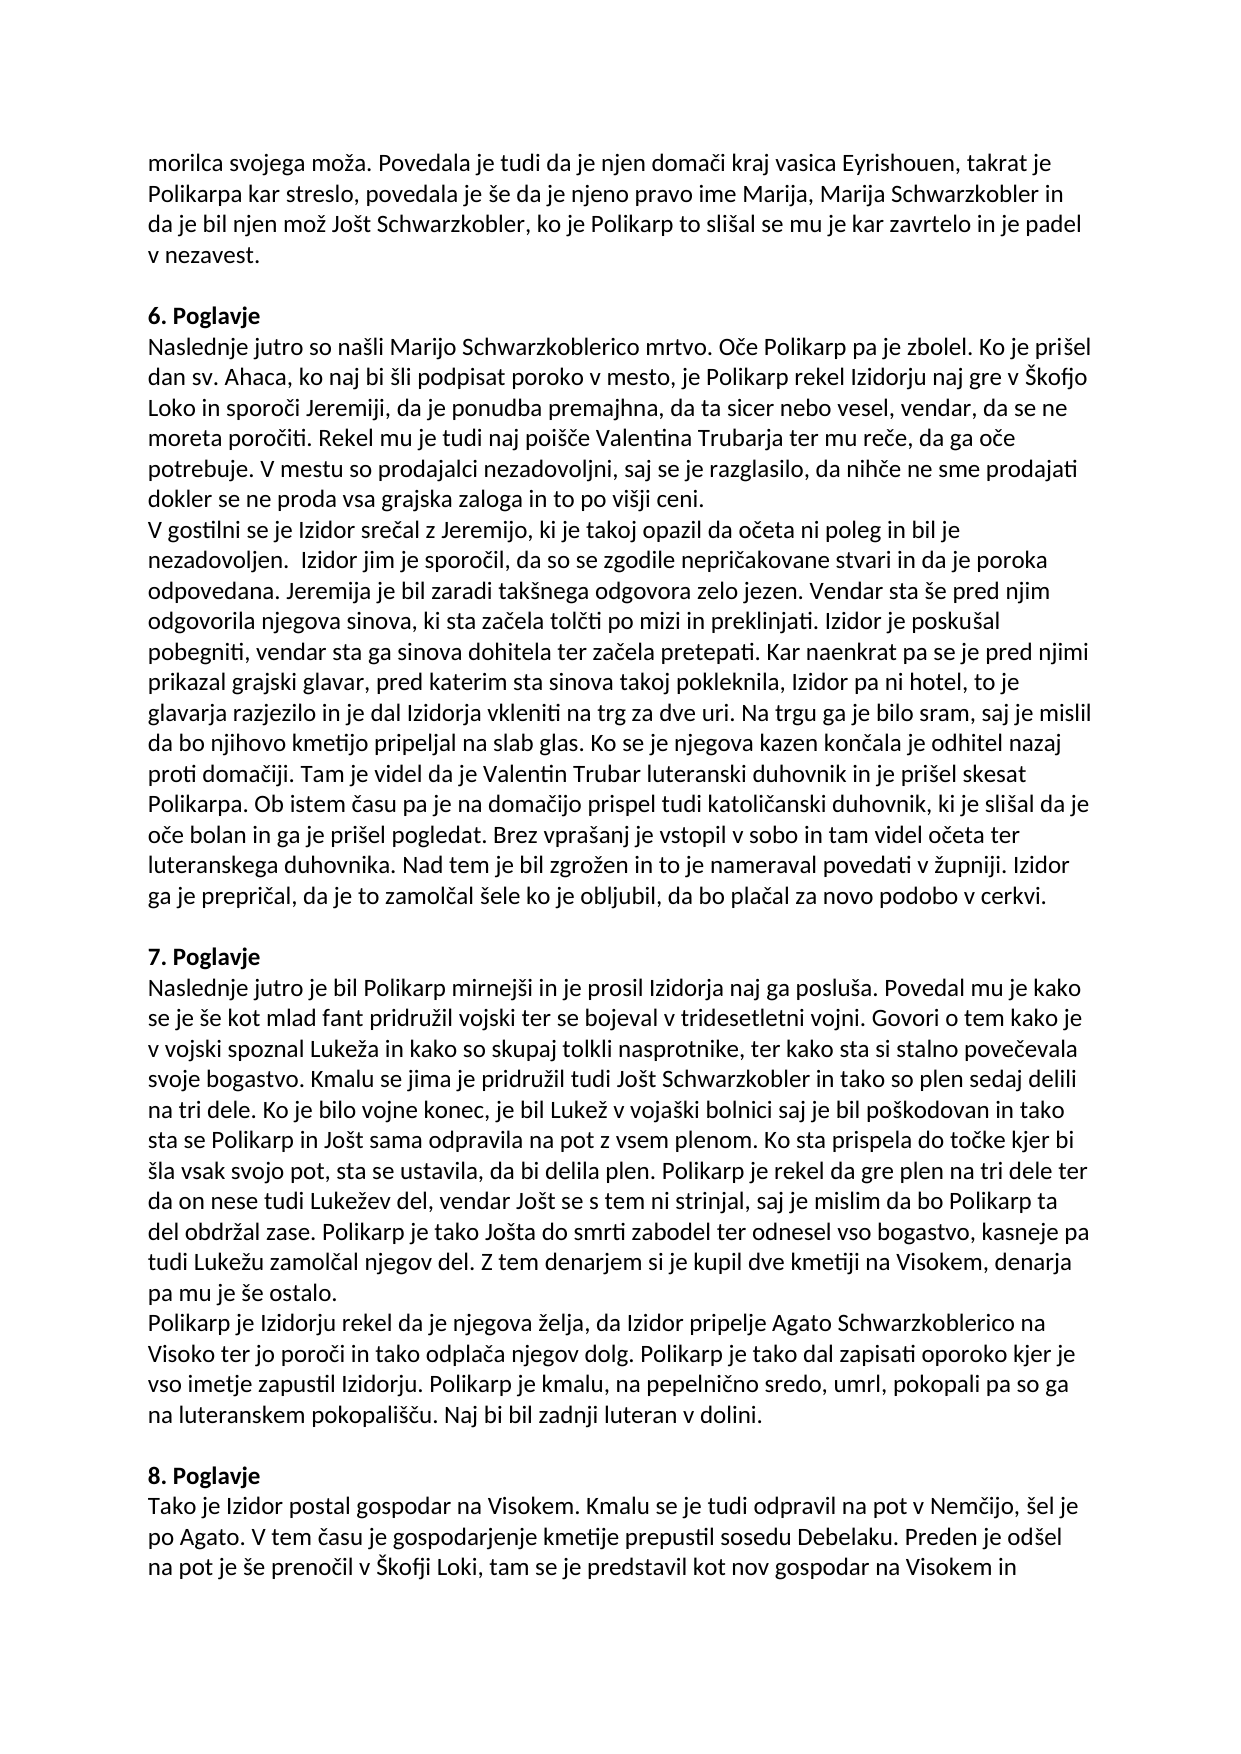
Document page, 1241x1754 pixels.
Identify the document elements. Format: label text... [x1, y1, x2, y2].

text 7. Poglavje [148, 941, 1093, 972]
text morilca svojega moža. Povedala je tudi da je njen domači kraj vasica Eyrishouen, takrat je Polikarpa kar streslo, povedala je še da je njeno pravo ime Marija, Marija Schwarzkobler in da je bil njen mož Jošt Schwarzkobler, ko je Polikarp to slišal se mu je kar zavrtelo in je padel v nezavest. [148, 148, 1093, 270]
text Naslednje jutro so našli Marijo Schwarzkoblerico mrtvo. Oče Polikarp pa je zbolel. Ko je prišel dan sv. Ahaca, ko naj bi šli podpisat poroko v mesto, je Polikarp rekel Izidorju naj gre v Škofjo Loko in sporoči Jeremiji, da je ponudba premajhna, da ta sicer nebo vesel, vendar, da se ne moreta poročiti. Rekel mu je tudi naj poišče Valentina Trubarja ter mu reče, da ga oče potrebuje. V mestu so prodajalci nezadovoljni, saj se je razglasilo, da nihče ne sme prodajati dokler se ne proda vsa grajska zaloga in to po višji ceni. [148, 331, 1093, 514]
text Polikarp je Izidorju rekel da je njegova želja, da Izidor pripelje Agato Schwarzkoblerico na Visoko ter jo poroči in tako odplača njegov dolg. Polikarp je tako dal zapisati oporoko kjer je vso imetje zapustil Izidorju. Polikarp je kmalu, na pepelnično sredo, umrl, pokopali pa so ga na luteranskem pokopališču. Naj bi bil zadnji luteran v dolini. [148, 1307, 1093, 1429]
text 6. Poglavje [148, 300, 1093, 331]
text V gostilni se je Izidor srečal z Jeremijo, ki je takoj opazil da očeta ni poleg in bil je nezadovoljen. Izidor jim je sporočil, da so se zgodile nepričakovane stvari in da je poroka odpovedana. Jeremija je bil zaradi takšnega odgovora zelo jezen. Vendar sta še pred njim odgovorila njegova sinova, ki sta začela tolčti po mizi in preklinjati. Izidor je poskušal pobegniti, vendar sta ga sinova dohitela ter začela pretepati. Kar naenkrat pa se je pred njimi prikazal grajski glavar, pred katerim sta sinova takoj pokleknila, Izidor pa ni hotel, to je glavarja razjezilo in je dal Izidorja vkleniti na trg za dve uri. Na trgu ga je bilo sram, saj je mislil da bo njihovo kmetijo pripeljal na slab glas. Ko se je njegova kazen končala je odhitel nazaj proti domačiji. Tam je videl da je Valentin Trubar luteranski duhovnik in je prišel skesat Polikarpa. Ob istem času pa je na domačijo prispel tudi katoličanski duhovnik, ki je slišal da je oče bolan in ga je prišel pogledat. Brez vprašanj je vstopil v sobo in tam videl očeta ter luteranskega duhovnika. Nad tem je bil zgrožen in to je nameraval povedati v župniji. Izidor ga je prepričal, da je to zamolčal šele ko je obljubil, da bo plačal za novo podobo v cerkvi. [148, 514, 1093, 911]
text Naslednje jutro je bil Polikarp mirnejši in je prosil Izidorja naj ga posluša. Povedal mu je kako se je še kot mlad fant pridružil vojski ter se bojeval v tridesetletni vojni. Govori o tem kako je v vojski spoznal Lukeža in kako so skupaj tolkli nasprotnike, ter kako sta si stalno povečevala svoje bogastvo. Kmalu se jima je pridružil tudi Jošt Schwarzkobler in tako so plen sedaj delili na tri dele. Ko je bilo vojne konec, je bil Lukež v vojaški bolnici saj je bil poškodovan in tako sta se Polikarp in Jošt sama odpravila na pot z vsem plenom. Ko sta prispela do točke kjer bi šla vsak svojo pot, sta se ustavila, da bi delila plen. Polikarp je rekel da gre plen na tri dele ter da on nese tudi Lukežev del, vendar Jošt se s tem ni strinjal, saj je mislim da bo Polikarp ta del obdržal zase. Polikarp je tako Jošta do smrti zabodel ter odnesel vso bogastvo, kasneje pa tudi Lukežu zamolčal njegov del. Z tem denarjem si je kupil dve kmetiji na Visokem, denarja pa mu je še ostalo. [148, 972, 1093, 1307]
text 8. Poglavje [148, 1460, 1093, 1491]
text Tako je Izidor postal gospodar na Visokem. Kmalu se je tudi odpravil na pot v Nemčijo, šel je po Agato. V tem času je gospodarjenje kmetije prepustil sosedu Debelaku. Preden je odšel na pot je še prenočil v Škofji Loki, tam se je predstavil kot nov gospodar na Visokem in [148, 1491, 1093, 1582]
